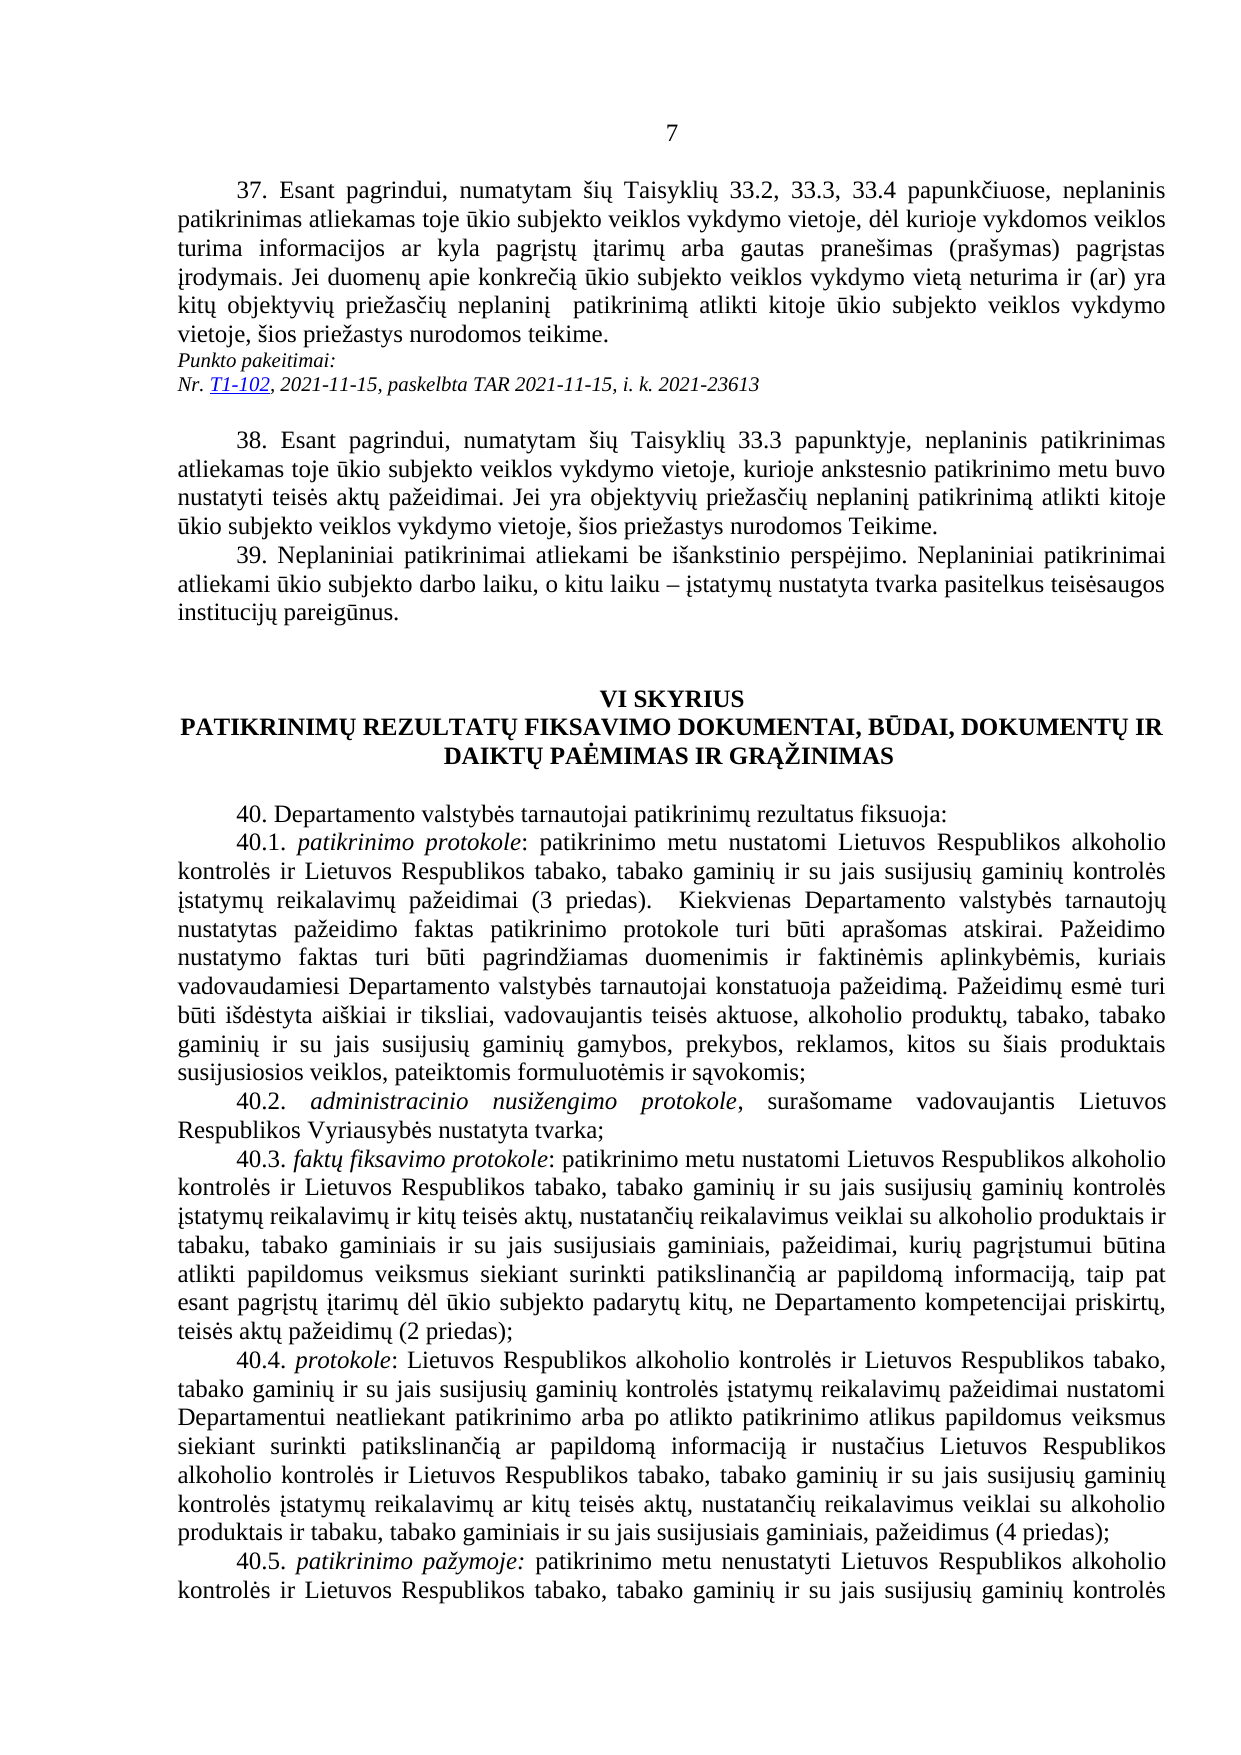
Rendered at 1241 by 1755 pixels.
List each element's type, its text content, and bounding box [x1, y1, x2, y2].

text PATIKRINIMŲ REZULTATŲ FIKSAVIMO DOKUMENTAI, BŪDAI, dokumentų ir daiktų PAĖMIMas IR GRĄŽINIMas [177, 712, 1167, 770]
text 38. Esant pagrindui, numatytam šių Taisyklių 33.3 papunktyje, neplaninis patikrinimas atliekamas toje ūkio subjekto veiklos vykdymo vietoje, kurioje ankstesnio patikrinimo metu buvo nustatyti teisės aktų pažeidimai. Jei yra objektyvių priežasčių neplaninį patikrinimą atlikti kitoje ūkio subjekto veiklos vykdymo vietoje, šios priežastys nurodomos Teikime. [177, 425, 1167, 540]
text 40.2. administracinio nusižengimo protokole, surašomame vadovaujantis Lietuvos Respublikos Vyriausybės nustatyta tvarka; [177, 1086, 1167, 1144]
text 40.4. protokole: Lietuvos Respublikos alkoholio kontrolės ir Lietuvos Respublikos tabako, tabako gaminių ir su jais susijusių gaminių kontrolės įstatymų reikalavimų pažeidimai nustatomi Departamentui neatliekant patikrinimo arba po atlikto patikrinimo atlikus papildomus veiksmus siekiant surinkti patikslinančią ar papildomą informaciją ir nustačius Lietuvos Respublikos alkoholio kontrolės ir Lietuvos Respublikos tabako, tabako gaminių ir su jais susijusių gaminių kontrolės įstatymų reikalavimų ar kitų teisės aktų, nustatančių reikalavimus veiklai su alkoholio produktais ir tabaku, tabako gaminiais ir su jais susijusiais gaminiais, pažeidimus (4 priedas); [177, 1345, 1167, 1546]
text VI SKYRIUS [177, 684, 1167, 712]
text Punkto pakeitimai: [177, 348, 1167, 372]
text Nr. T1-102, 2021-11-15, paskelbta TAR 2021-11-15, i. k. 2021-23613 [177, 372, 1167, 396]
text 37. Esant pagrindui, numatytam šių Taisyklių 33.2, 33.3, 33.4 papunkčiuose, neplaninis patikrinimas atliekamas toje ūkio subjekto veiklos vykdymo vietoje, dėl kurioje vykdomos veiklos turima informacijos ar kyla pagrįstų įtarimų arba gautas pranešimas (prašymas) pagrįstas įrodymais. Jei duomenų apie konkrečią ūkio subjekto veiklos vykdymo vietą neturima ir (ar) yra kitų objektyvių priežasčių neplaninį patikrinimą atlikti kitoje ūkio subjekto veiklos vykdymo vietoje, šios priežastys nurodomos teikime. [177, 176, 1167, 348]
text 39. Neplaniniai patikrinimai atliekami be išankstinio perspėjimo. Neplaniniai patikrinimai atliekami ūkio subjekto darbo laiku, o kitu laiku – įstatymų nustatyta tvarka pasitelkus teisėsaugos institucijų pareigūnus. [177, 540, 1167, 626]
text 40.3. faktų fiksavimo protokole: patikrinimo metu nustatomi Lietuvos Respublikos alkoholio kontrolės ir Lietuvos Respublikos tabako, tabako gaminių ir su jais susijusių gaminių kontrolės įstatymų reikalavimų ir kitų teisės aktų, nustatančių reikalavimus veiklai su alkoholio produktais ir tabaku, tabako gaminiais ir su jais susijusiais gaminiais, pažeidimai, kurių pagrįstumui būtina atlikti papildomus veiksmus siekiant surinkti patikslinančią ar papildomą informaciją, taip pat esant pagrįstų įtarimų dėl ūkio subjekto padarytų kitų, ne Departamento kompetencijai priskirtų, teisės aktų pažeidimų (2 priedas); [177, 1144, 1167, 1345]
text 40. Departamento valstybės tarnautojai patikrinimų rezultatus fiksuoja: [177, 799, 1167, 827]
text 40.1. patikrinimo protokole: patikrinimo metu nustatomi Lietuvos Respublikos alkoholio kontrolės ir Lietuvos Respublikos tabako, tabako gaminių ir su jais susijusių gaminių kontrolės įstatymų reikalavimų pažeidimai (3 priedas). Kiekvienas Departamento valstybės tarnautojų nustatytas pažeidimo faktas patikrinimo protokole turi būti aprašomas atskirai. Pažeidimo nustatymo faktas turi būti pagrindžiamas duomenimis ir faktinėmis aplinkybėmis, kuriais vadovaudamiesi Departamento valstybės tarnautojai konstatuoja pažeidimą. Pažeidimų esmė turi būti išdėstyta aiškiai ir tiksliai, vadovaujantis teisės aktuose, alkoholio produktų, tabako, tabako gaminių ir su jais susijusių gaminių gamybos, prekybos, reklamos, kitos su šiais produktais susijusiosios veiklos, pateiktomis formuluotėmis ir sąvokomis; [177, 827, 1167, 1086]
text 40.5. patikrinimo pažymoje: patikrinimo metu nenustatyti Lietuvos Respublikos alkoholio kontrolės ir Lietuvos Respublikos tabako, tabako gaminių ir su jais susijusių gaminių kontrolės [177, 1546, 1167, 1604]
